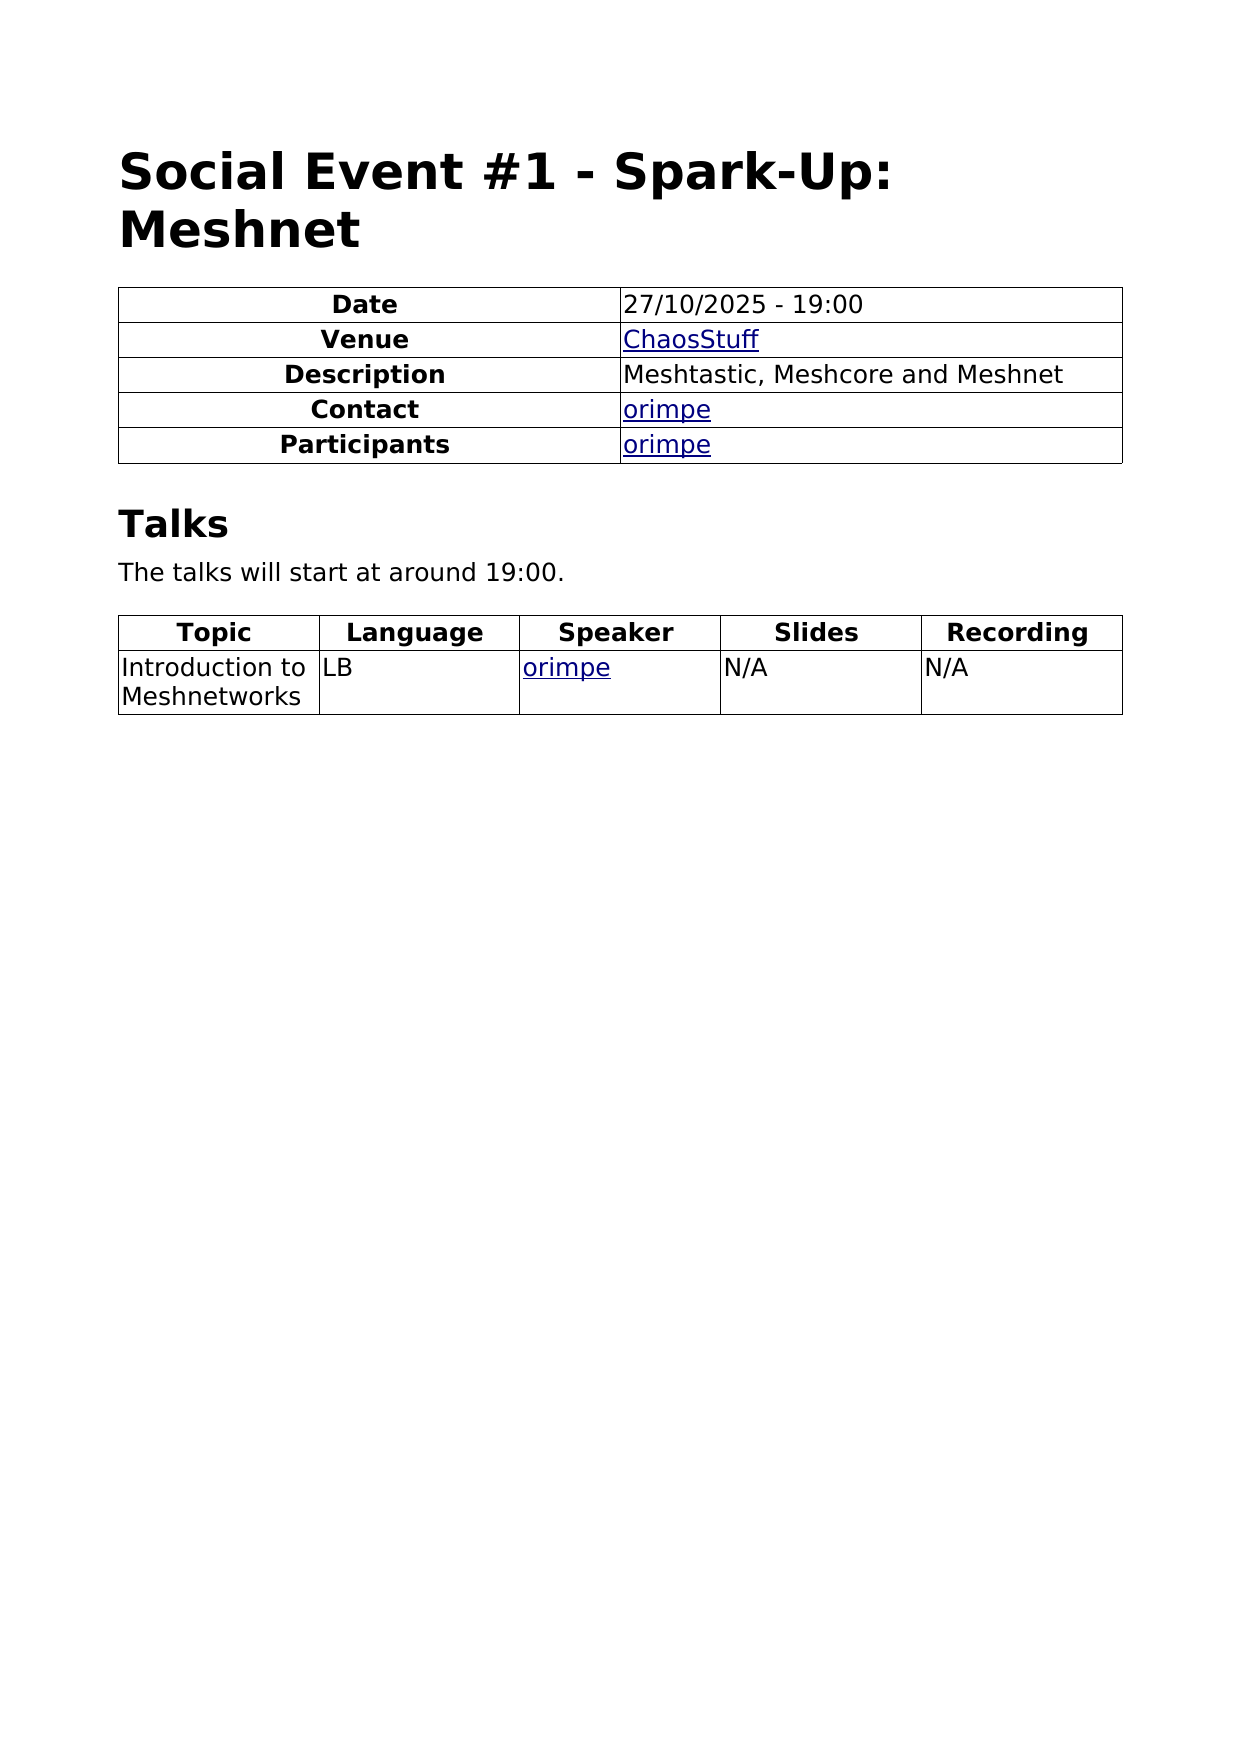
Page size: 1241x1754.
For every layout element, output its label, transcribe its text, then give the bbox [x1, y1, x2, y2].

table_header Topic [119, 616, 319, 650]
table_header Recording [922, 616, 1122, 650]
table_cell Venue [119, 323, 620, 357]
table_cell Participants [119, 428, 620, 462]
table_header Speaker [520, 616, 720, 650]
table_header Slides [721, 616, 921, 650]
table_cell N/A [721, 651, 921, 714]
table_cell N/A [922, 651, 1122, 714]
table_cell Meshtastic, Meshcore and Meshnet [621, 358, 1122, 392]
subtitle Talks [118, 502, 1122, 546]
table_cell Contact [119, 393, 620, 427]
table_header Date [119, 288, 620, 322]
table_header Language [320, 616, 519, 650]
table_cell ChaosStuff [621, 323, 1122, 357]
table_cell Introduction to Meshnetworks [119, 651, 319, 714]
table_cell orimpe [520, 651, 720, 714]
subtitle Social Event #1 - Spark-Up: Meshnet [118, 143, 1122, 259]
table_cell Description [119, 358, 620, 392]
text The talks will start at around 19:00. [118, 558, 1122, 588]
table_cell orimpe [621, 393, 1122, 427]
table_header 27/10/2025 - 19:00 [621, 288, 1122, 322]
table_cell orimpe [621, 428, 1122, 462]
table_cell LB [320, 651, 519, 714]
